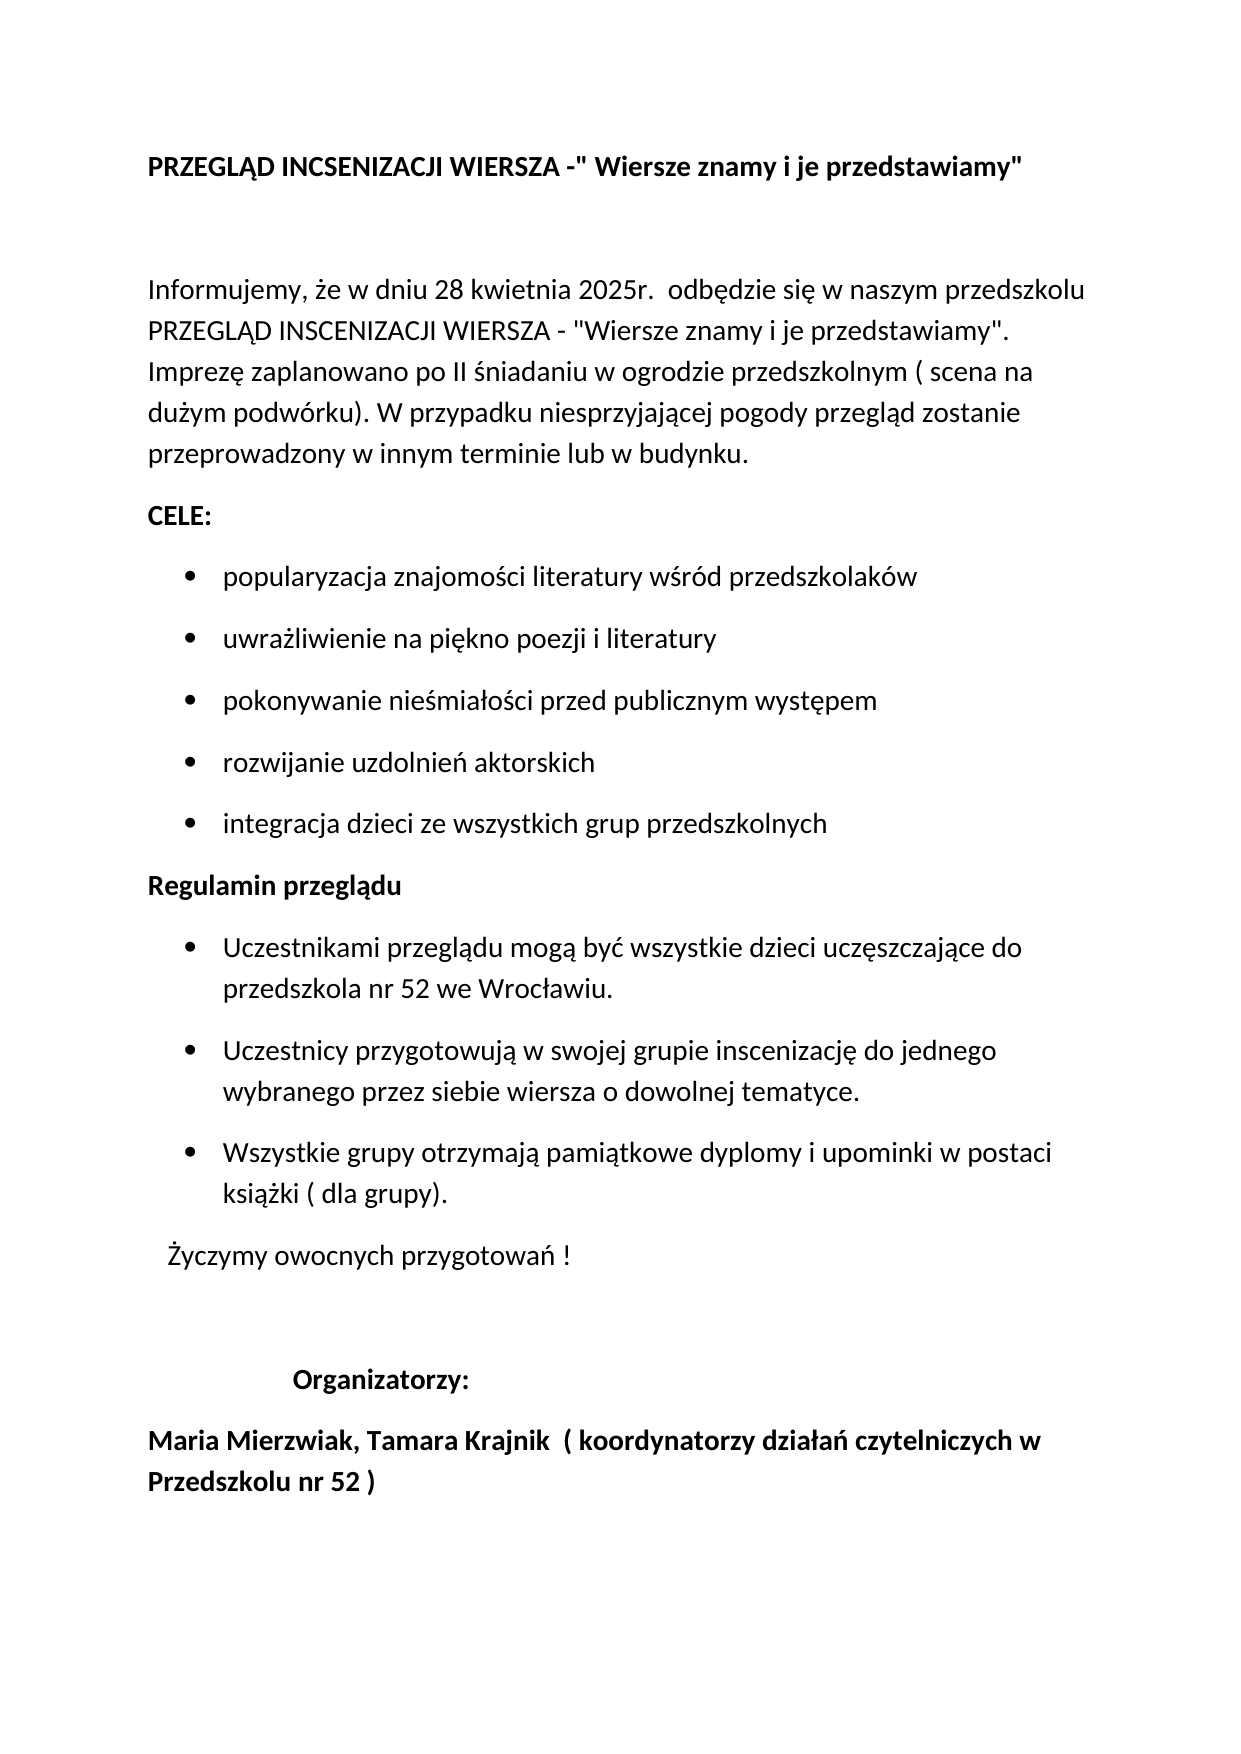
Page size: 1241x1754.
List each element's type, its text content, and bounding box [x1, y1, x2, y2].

text CELE: [148, 497, 1093, 532]
list Wszystkie grupy otrzymają pamiątkowe dyplomy i upominki w postaci książki ( dla grupy). [185, 1134, 1093, 1211]
list integracja dzieci ze wszystkich grup przedszkolnych [185, 806, 1093, 841]
text Życzymy owocnych przygotowań ! [148, 1237, 1093, 1273]
text Maria Mierzwiak, Tamara Krajnik ( koordynatorzy działań czytelniczych w Przedszkolu nr 52 ) [148, 1422, 1093, 1499]
text Organizatorzy: [148, 1361, 1093, 1396]
list popularyzacja znajomości literatury wśród przedszkolaków [185, 558, 1093, 594]
list Uczestnicy przygotowują w swojej grupie inscenizację do jednego wybranego przez siebie wiersza o dowolnej tematyce. [185, 1032, 1093, 1108]
list rozwijanie uzdolnień aktorskich [185, 744, 1093, 779]
text Regulamin przeglądu [148, 867, 1093, 903]
list Uczestnikami przeglądu mogą być wszystkie dzieci uczęszczające do przedszkola nr 52 we Wrocławiu. [185, 929, 1093, 1006]
text Informujemy, że w dniu 28 kwietnia 2025r. odbędzie się w naszym przedszkolu PRZEGLĄD INSCENIZACJI WIERSZA - "Wiersze znamy i je przedstawiamy". Imprezę zaplanowano po II śniadaniu w ogrodzie przedszkolnym ( scena na dużym podwórku). W przypadku niesprzyjającej pogody przegląd zostanie przeprowadzony w innym terminie lub w budynku. [148, 271, 1093, 471]
text PRZEGLĄD INCSENIZACJI WIERSZA -" Wiersze znamy i je przedstawiamy" [148, 148, 1093, 183]
list pokonywanie nieśmiałości przed publicznym występem [185, 682, 1093, 718]
list uwrażliwienie na piękno poezji i literatury [185, 620, 1093, 656]
